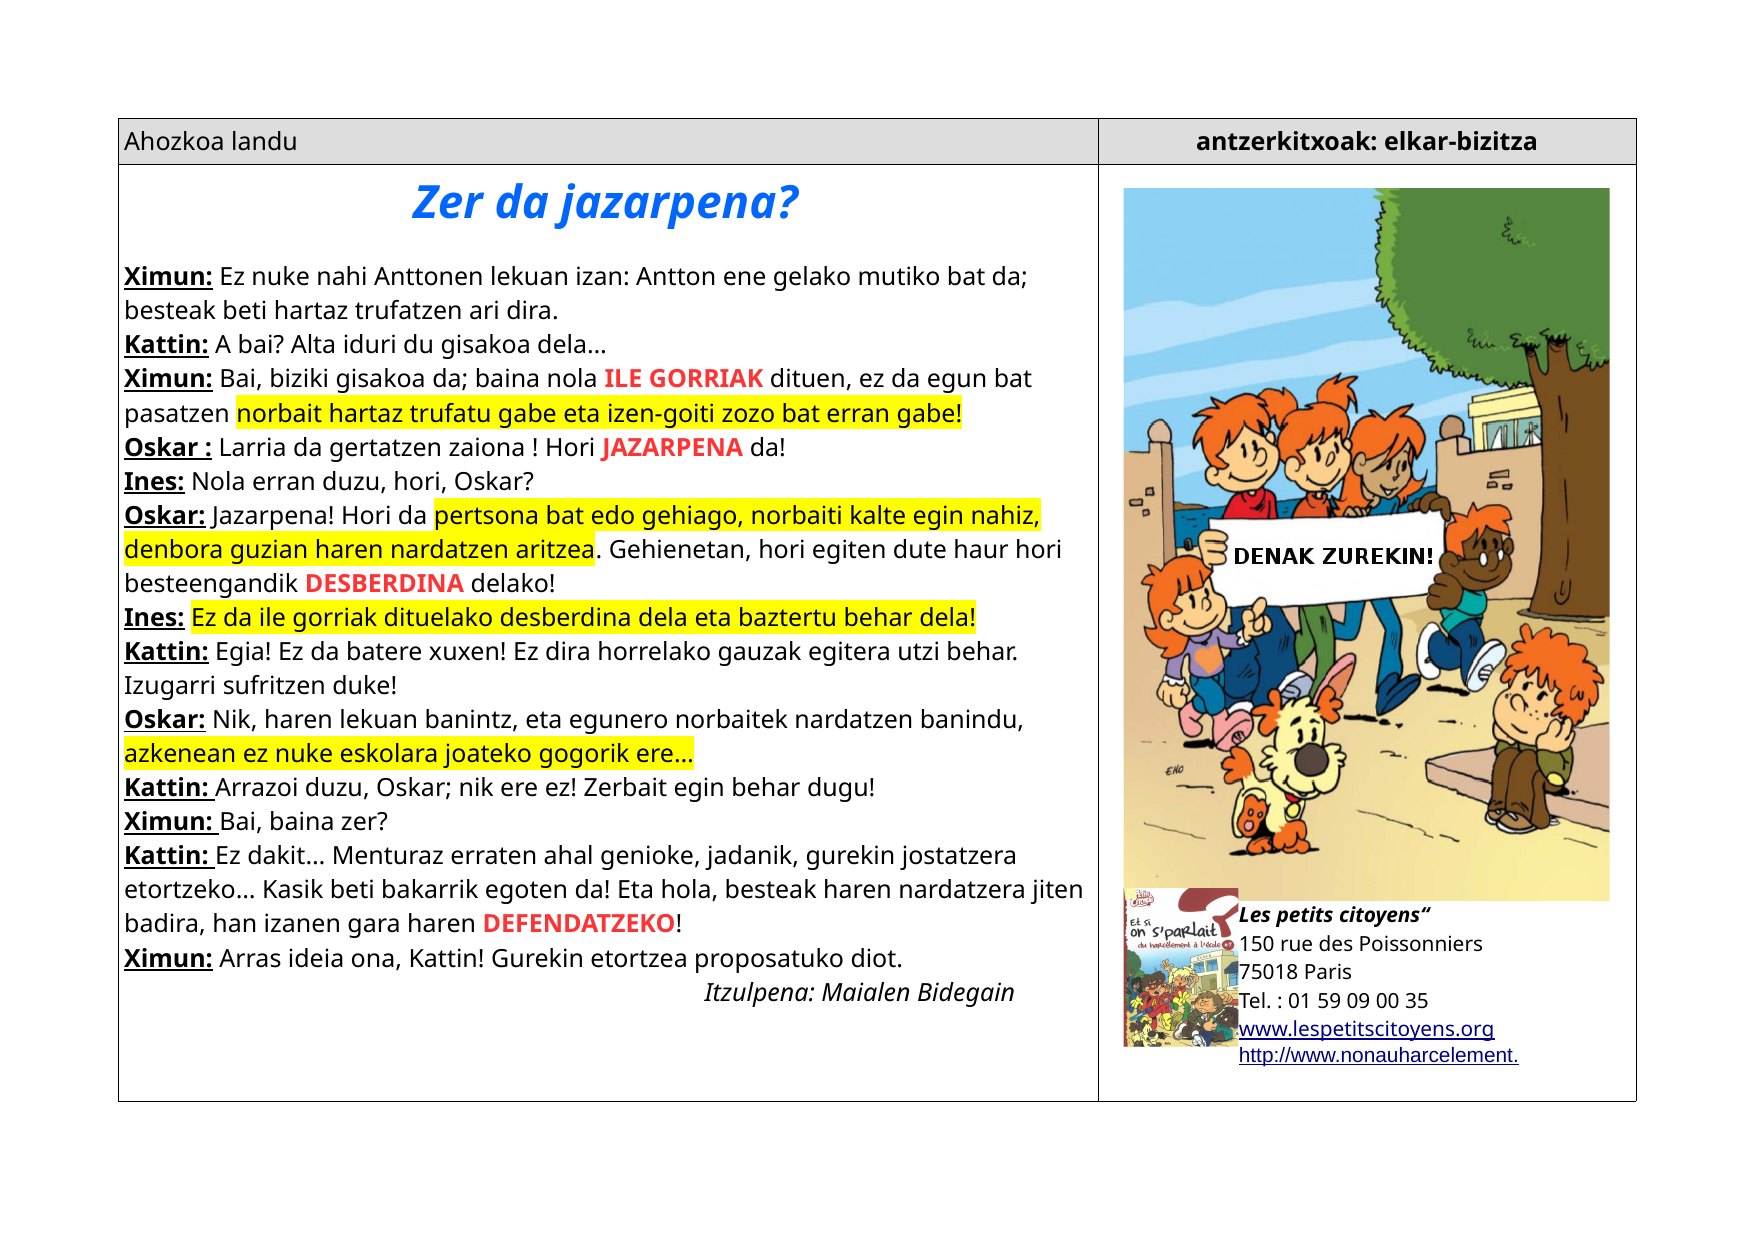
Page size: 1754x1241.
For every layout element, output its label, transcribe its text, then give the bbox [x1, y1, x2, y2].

table_cell Les petits citoyens“ 150 rue des Poissonniers 75018 Paris Tel. : 01 59 09 00 35 www.lespetitscitoyens.org http://www.nonauharcelement. [1099, 165, 1636, 1101]
table_cell Zer da jazarpena? Ximun: Ez nuke nahi Anttonen lekuan izan: Antton ene gelako mutiko bat da; besteak beti hartaz trufatzen ari dira. Kattin: A bai? Alta iduri du gisakoa dela… Ximun: Bai, biziki gisakoa da; baina nola ILE GORRIAK dituen, ez da egun bat pasatzen norbait hartaz trufatu gabe eta izen-goiti zozo bat erran gabe! Oskar : Larria da gertatzen zaiona ! Hori JAZARPENA da! Ines: Nola erran duzu, hori, Oskar? Oskar: Jazarpena! Hori da pertsona bat edo gehiago, norbaiti kalte egin nahiz, denbora guzian haren nardatzen aritzea. Gehienetan, hori egiten dute haur hori besteengandik DESBERDINA delako! Ines: Ez da ile gorriak dituelako desberdina dela eta baztertu behar dela! Kattin: Egia! Ez da batere xuxen! Ez dira horrelako gauzak egitera utzi behar. Izugarri sufritzen duke! Oskar: Nik, haren lekuan banintz, eta egunero norbaitek nardatzen banindu, azkenean ez nuke eskolara joateko gogorik ere… Kattin: Arrazoi duzu, Oskar; nik ere ez! Zerbait egin behar dugu! Ximun: Bai, baina zer? Kattin: Ez dakit… Menturaz erraten ahal genioke, jadanik, gurekin jostatzera etortzeko… Kasik beti bakarrik egoten da! Eta hola, besteak haren nardatzera jiten badira, han izanen gara haren DEFENDATZEKO! Ximun: Arras ideia ona, Kattin! Gurekin etortzea proposatuko diot. Itzulpena: Maialen Bidegain [119, 165, 1098, 1101]
table_header Ahozkoa landu [119, 119, 1098, 164]
table_header antzerkitxoak: elkar-bizitza [1099, 119, 1636, 164]
picture [1123, 188, 1610, 1047]
